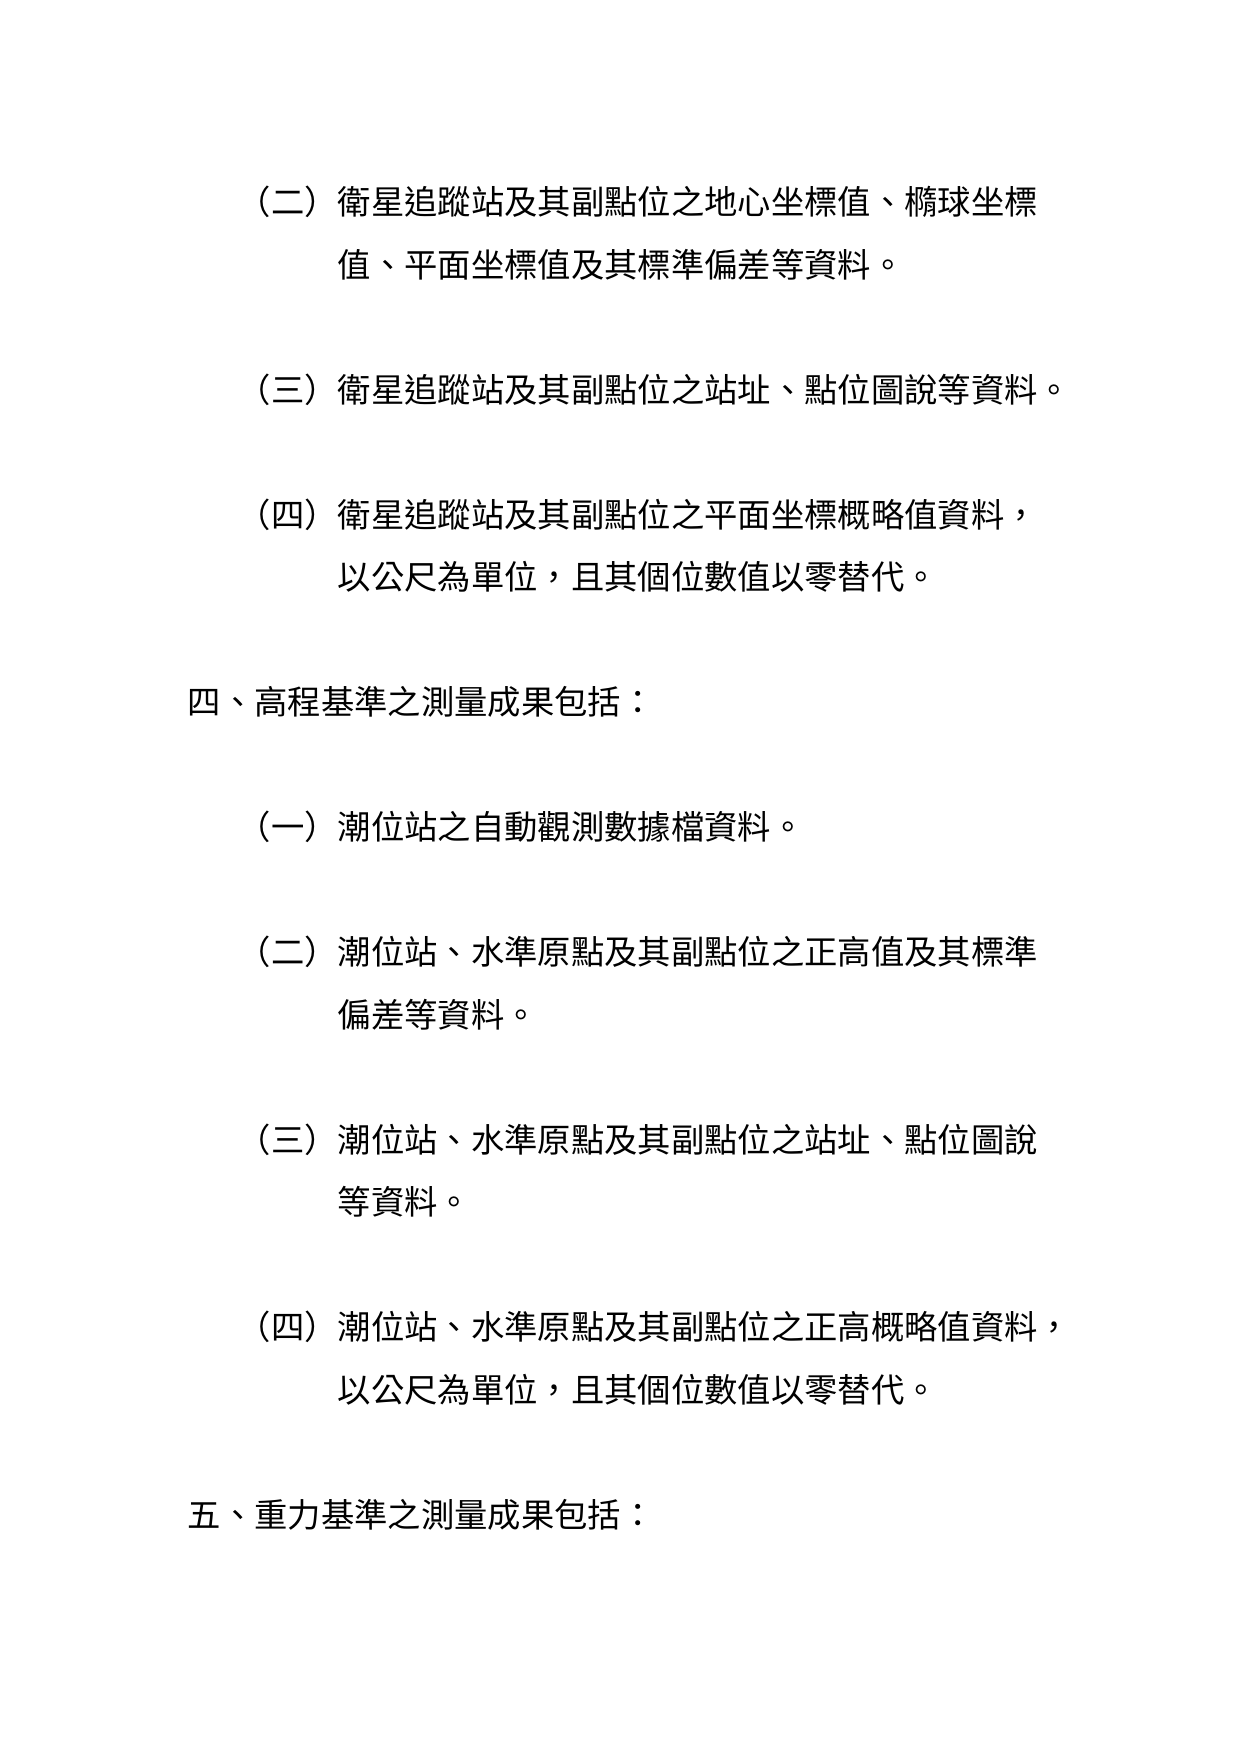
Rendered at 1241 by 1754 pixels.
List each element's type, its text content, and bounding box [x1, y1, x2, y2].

text （二）潮位站、水準原點及其副點位之正高值及其標準偏差等資料。 [237, 908, 1053, 1033]
text 四、高程基準之測量成果包括： [187, 658, 1053, 721]
text （三）衛星追蹤站及其副點位之站址、點位圖說等資料。 [237, 346, 1053, 408]
text （三）潮位站、水準原點及其副點位之站址、點位圖說等資料。 [237, 1096, 1053, 1221]
text （一）潮位站之自動觀測數據檔資料。 [237, 783, 1053, 846]
text （二）衛星追蹤站及其副點位之地心坐標值、橢球坐標值、平面坐標值及其標準偏差等資料。 [237, 158, 1053, 283]
text 五、重力基準之測量成果包括： [187, 1471, 1053, 1533]
text （四）潮位站、水準原點及其副點位之正高概略值資料，以公尺為單位，且其個位數值以零替代。 [237, 1283, 1053, 1408]
text （四）衛星追蹤站及其副點位之平面坐標概略值資料，以公尺為單位，且其個位數值以零替代。 [237, 471, 1053, 596]
